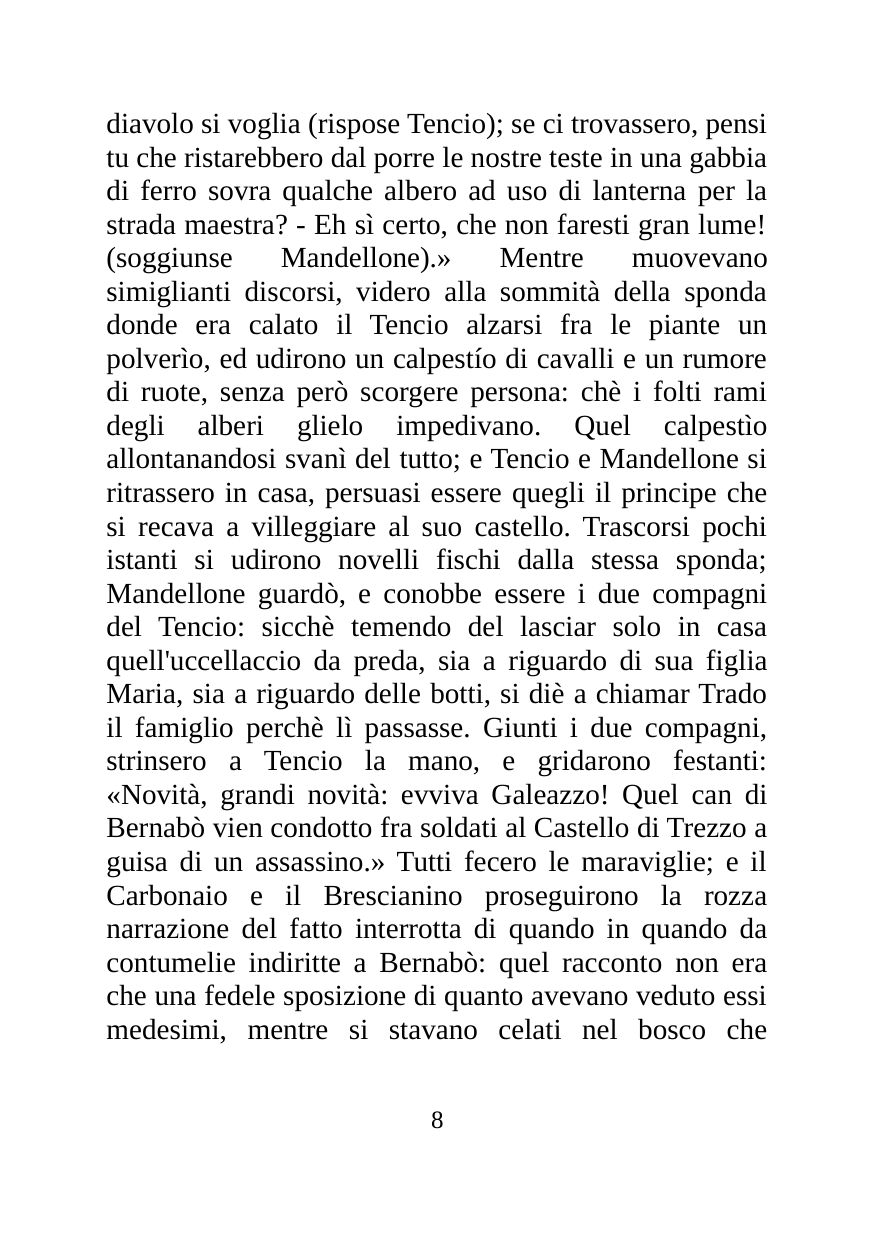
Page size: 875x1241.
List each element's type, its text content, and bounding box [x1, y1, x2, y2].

text diavolo si voglia (rispose Tencio); se ci trovassero, pensi tu che ristarebbero dal porre le nostre teste in una gabbia di ferro sovra qualche albero ad uso di lanterna per la strada maestra? - Eh sì certo, che non faresti gran lume! (soggiunse Mandellone).» Mentre muovevano simiglianti discorsi, videro alla sommità della sponda donde era calato il Tencio alzarsi fra le piante un polverìo, ed udirono un calpestío di cavalli e un rumore di ruote, senza però scorgere persona: chè i folti rami degli alberi glielo impedivano. Quel calpestìo allontanandosi svanì del tutto; e Tencio e Mandellone si ritrassero in casa, persuasi essere quegli il principe che si recava a villeggiare al suo castello. Trascorsi pochi istanti si udirono novelli fischi dalla stessa sponda; Mandellone guardò, e conobbe essere i due compagni del Tencio: sicchè temendo del lasciar solo in casa quell'uccellaccio da preda, sia a riguardo di sua figlia Maria, sia a riguardo delle botti, si diè a chiamar Trado il famiglio perchè lì passasse. Giunti i due compagni, strinsero a Tencio la mano, e gridarono festanti: «Novità, grandi novità: evviva Galeazzo! Quel can di Bernabò vien condotto fra soldati al Castello di Trezzo a guisa di un assassino.» Tutti fecero le maraviglie; e il Carbonaio e il Brescianino proseguirono la rozza narrazione del fatto interrotta di quando in quando da contumelie indiritte a Bernabò: quel racconto non era che una fedele sposizione di quanto avevano veduto essi medesimi, mentre si stavano celati nel bosco che [106, 106, 768, 1045]
